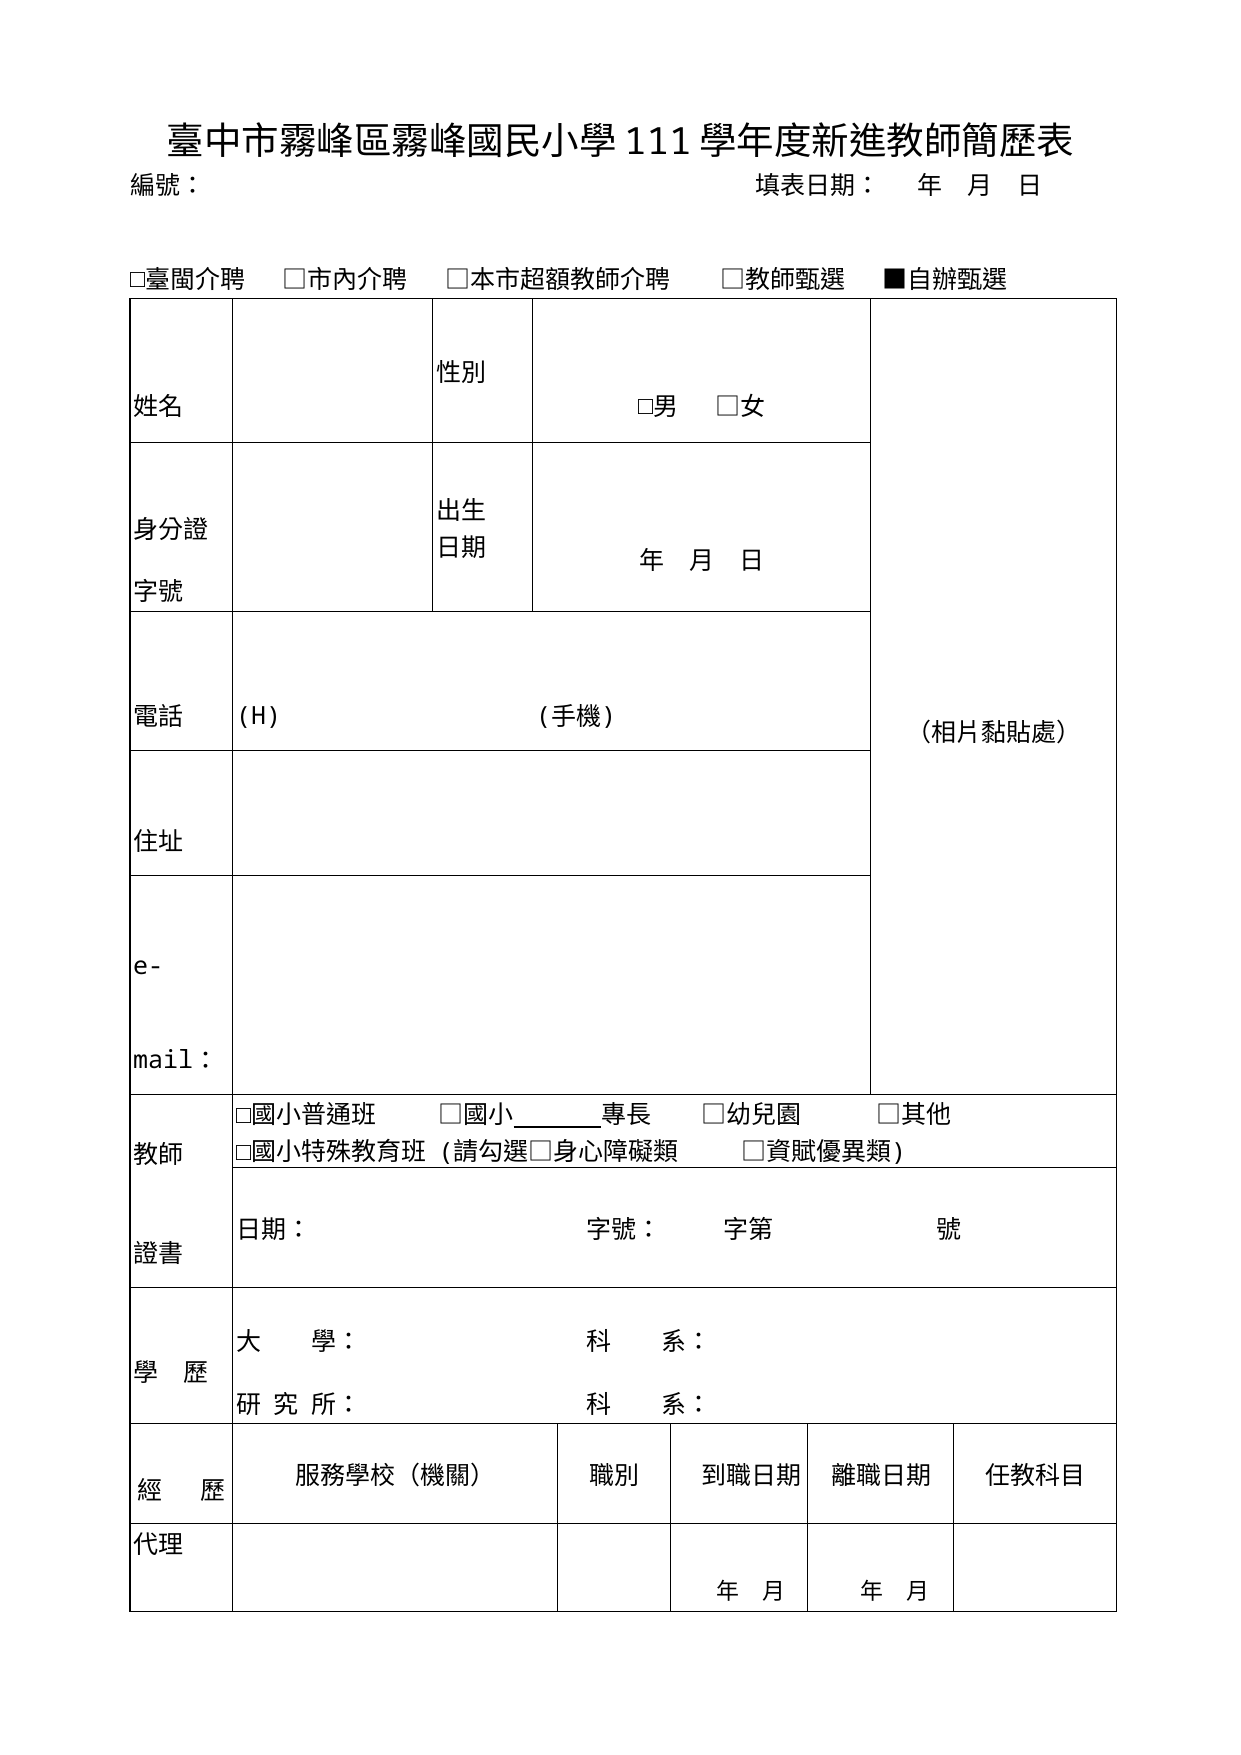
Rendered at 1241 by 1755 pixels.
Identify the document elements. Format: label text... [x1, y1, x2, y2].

table_cell 學 歷 [131, 1288, 232, 1423]
table_cell (手機) [233, 612, 870, 750]
table_cell [233, 876, 870, 1094]
table_cell [233, 443, 432, 611]
table_cell 電話 [131, 612, 232, 750]
table_cell 教師 證書 [131, 1095, 232, 1287]
table_cell □國小普通班 □國小 專長 □幼兒園 □其他 □國小特殊教育班 (請勾選□身心障礙類 □資賦優異類) [233, 1095, 1116, 1167]
table_cell 年 月 日 [533, 443, 870, 611]
table_cell 到職日期 [671, 1424, 807, 1523]
table_cell 年 月 [808, 1524, 953, 1611]
table_cell [233, 1524, 557, 1611]
table_cell 離職日期 [808, 1424, 953, 1523]
table_cell 任教科目 [954, 1424, 1116, 1523]
text □臺閩介聘 □市內介聘 □本市超額教師介聘 □教師甄選 ■自辦甄選 [130, 236, 1110, 298]
text 臺中市霧峰區霧峰國民小學111學年度新進教師簡歷表 [130, 111, 1110, 165]
text 編號： 填表日期： 年 月 日 [130, 165, 1110, 201]
table_header （相片黏貼處） [871, 299, 1116, 1094]
table_cell [558, 1524, 670, 1611]
table_cell [233, 751, 870, 875]
table_cell e-mail： [131, 876, 232, 1094]
table_cell 服務學校（機關） [233, 1424, 557, 1523]
table_header 性別 [433, 299, 532, 442]
table_cell 職別 [558, 1424, 670, 1523]
table_header □男 □女 [533, 299, 870, 442]
table_cell 住址 [131, 751, 232, 875]
table_cell [954, 1524, 1116, 1611]
table_cell 出生 日期 [433, 443, 532, 611]
table_cell 年 月 [671, 1524, 807, 1611]
table_cell 代理 [131, 1524, 232, 1611]
table_cell 經 歷 [131, 1424, 232, 1523]
table_header [233, 299, 432, 442]
table_header 姓名 [131, 299, 232, 442]
table_cell 大 學： 科 系： 研 究 所： 科 系： [233, 1288, 1116, 1423]
table_cell 日期： 字號： 字第 號 [233, 1168, 1116, 1287]
table_cell 身分證 字號 [131, 443, 232, 611]
